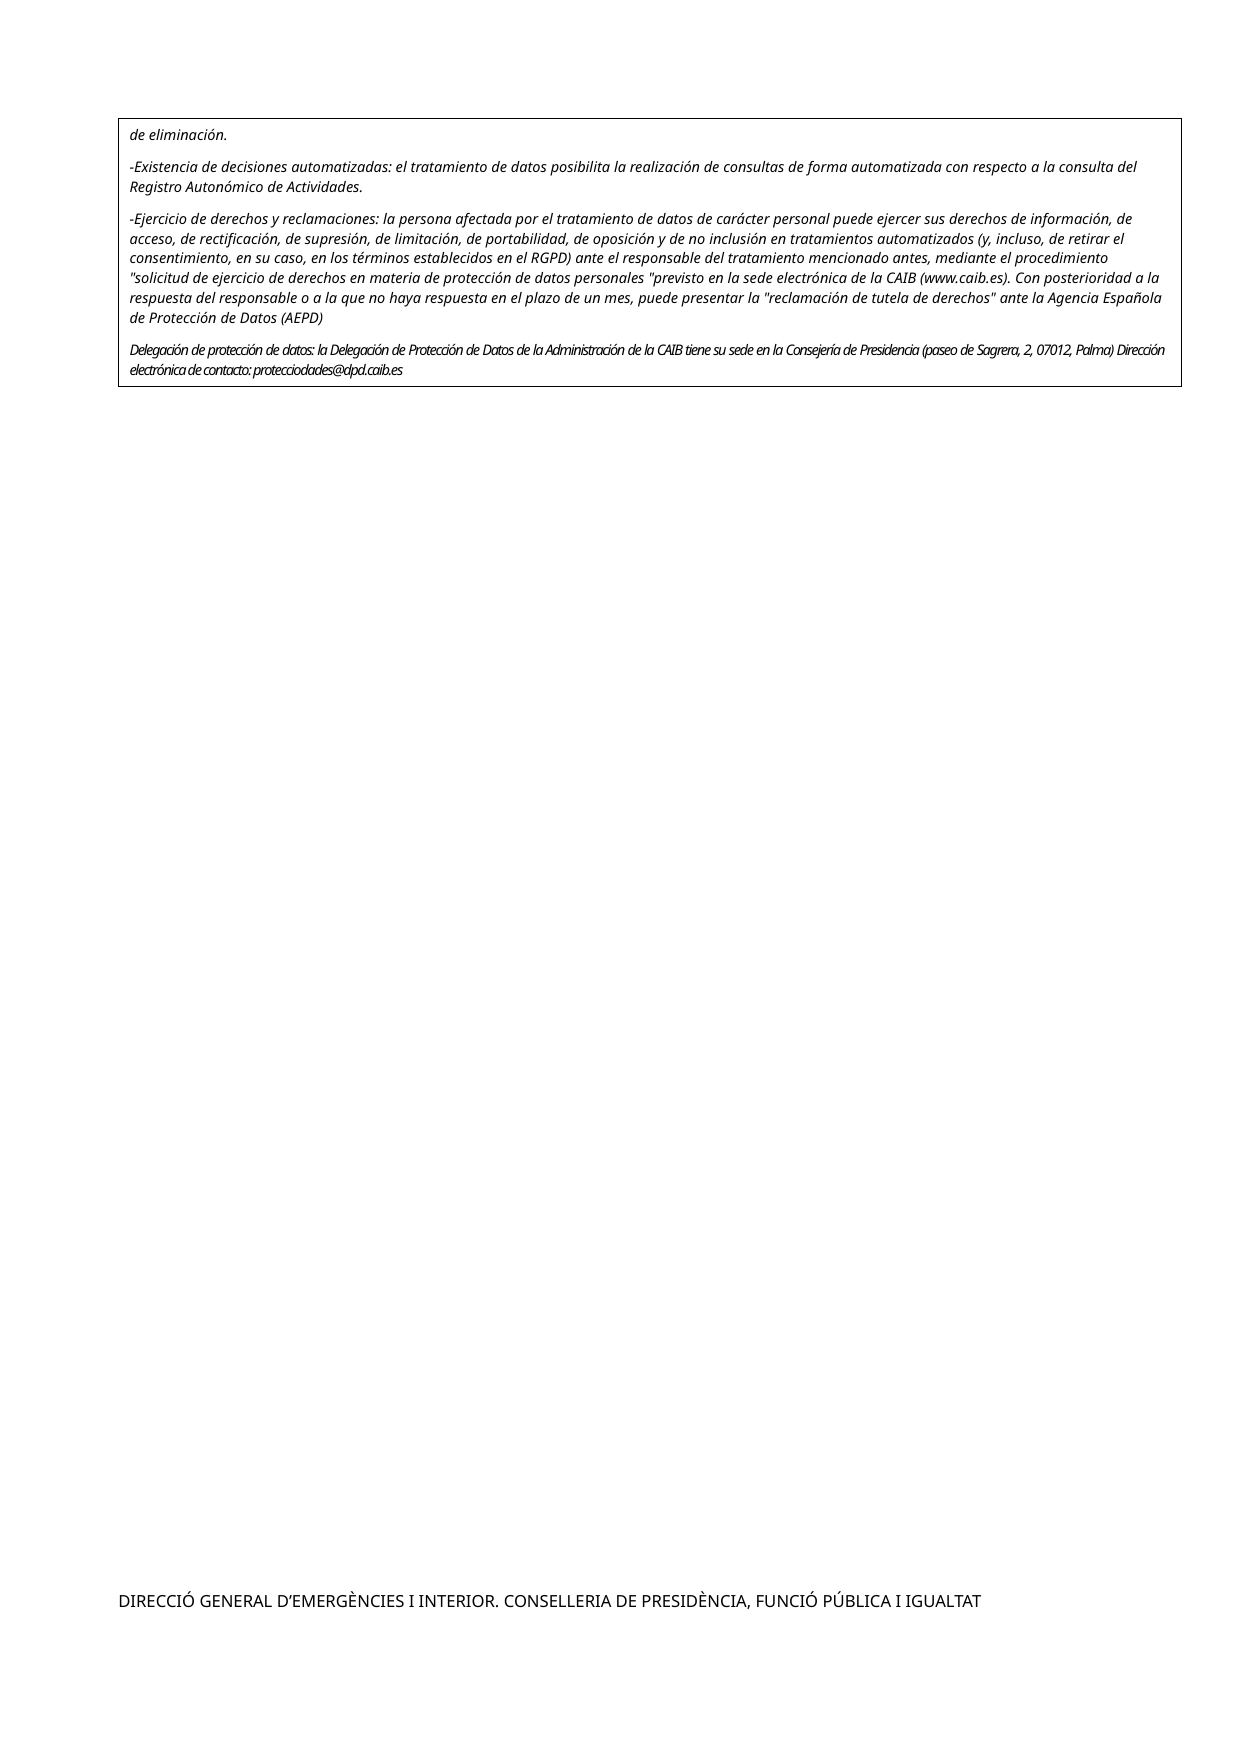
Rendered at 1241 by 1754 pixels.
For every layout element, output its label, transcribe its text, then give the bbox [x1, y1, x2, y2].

table_header de eliminación. -Existencia de decisiones automatizadas: el tratamiento de datos posibilita la realización de consultas de forma automatizada con respecto a la consulta del Registro Autonómico de Actividades. -Ejercicio de derechos y reclamaciones: la persona afectada por el tratamiento de datos de carácter personal puede ejercer sus derechos de información, de acceso, de rectificación, de supresión, de limitación, de portabilidad, de oposición y de no inclusión en tratamientos automatizados (y, incluso, de retirar el consentimiento, en su caso, en los términos establecidos en el RGPD) ante el responsable del tratamiento mencionado antes, mediante el procedimiento "solicitud de ejercicio de derechos en materia de protección de datos personales "previsto en la sede electrónica de la CAIB (www.caib.es). Con posterioridad a la respuesta del responsable o a la que no haya respuesta en el plazo de un mes, puede presentar la "reclamación de tutela de derechos" ante la Agencia Española de Protección de Datos (AEPD) Delegación de protección de datos: la Delegación de Protección de Datos de la Administración de la CAIB tiene su sede en la Consejería de Presidencia (paseo de Sagrera, 2, 07012, Palma) Dirección electrónica de contacto: protecciodades@dpd.caib.es [119, 119, 1181, 386]
text DIRECCIÓ GENERAL D’EMERGÈNCIES I INTERIOR. CONSELLERIA DE PRESIDÈNCIA, FUNCIÓ PÚBLICA I IGUALTAT [118, 1590, 1122, 1613]
